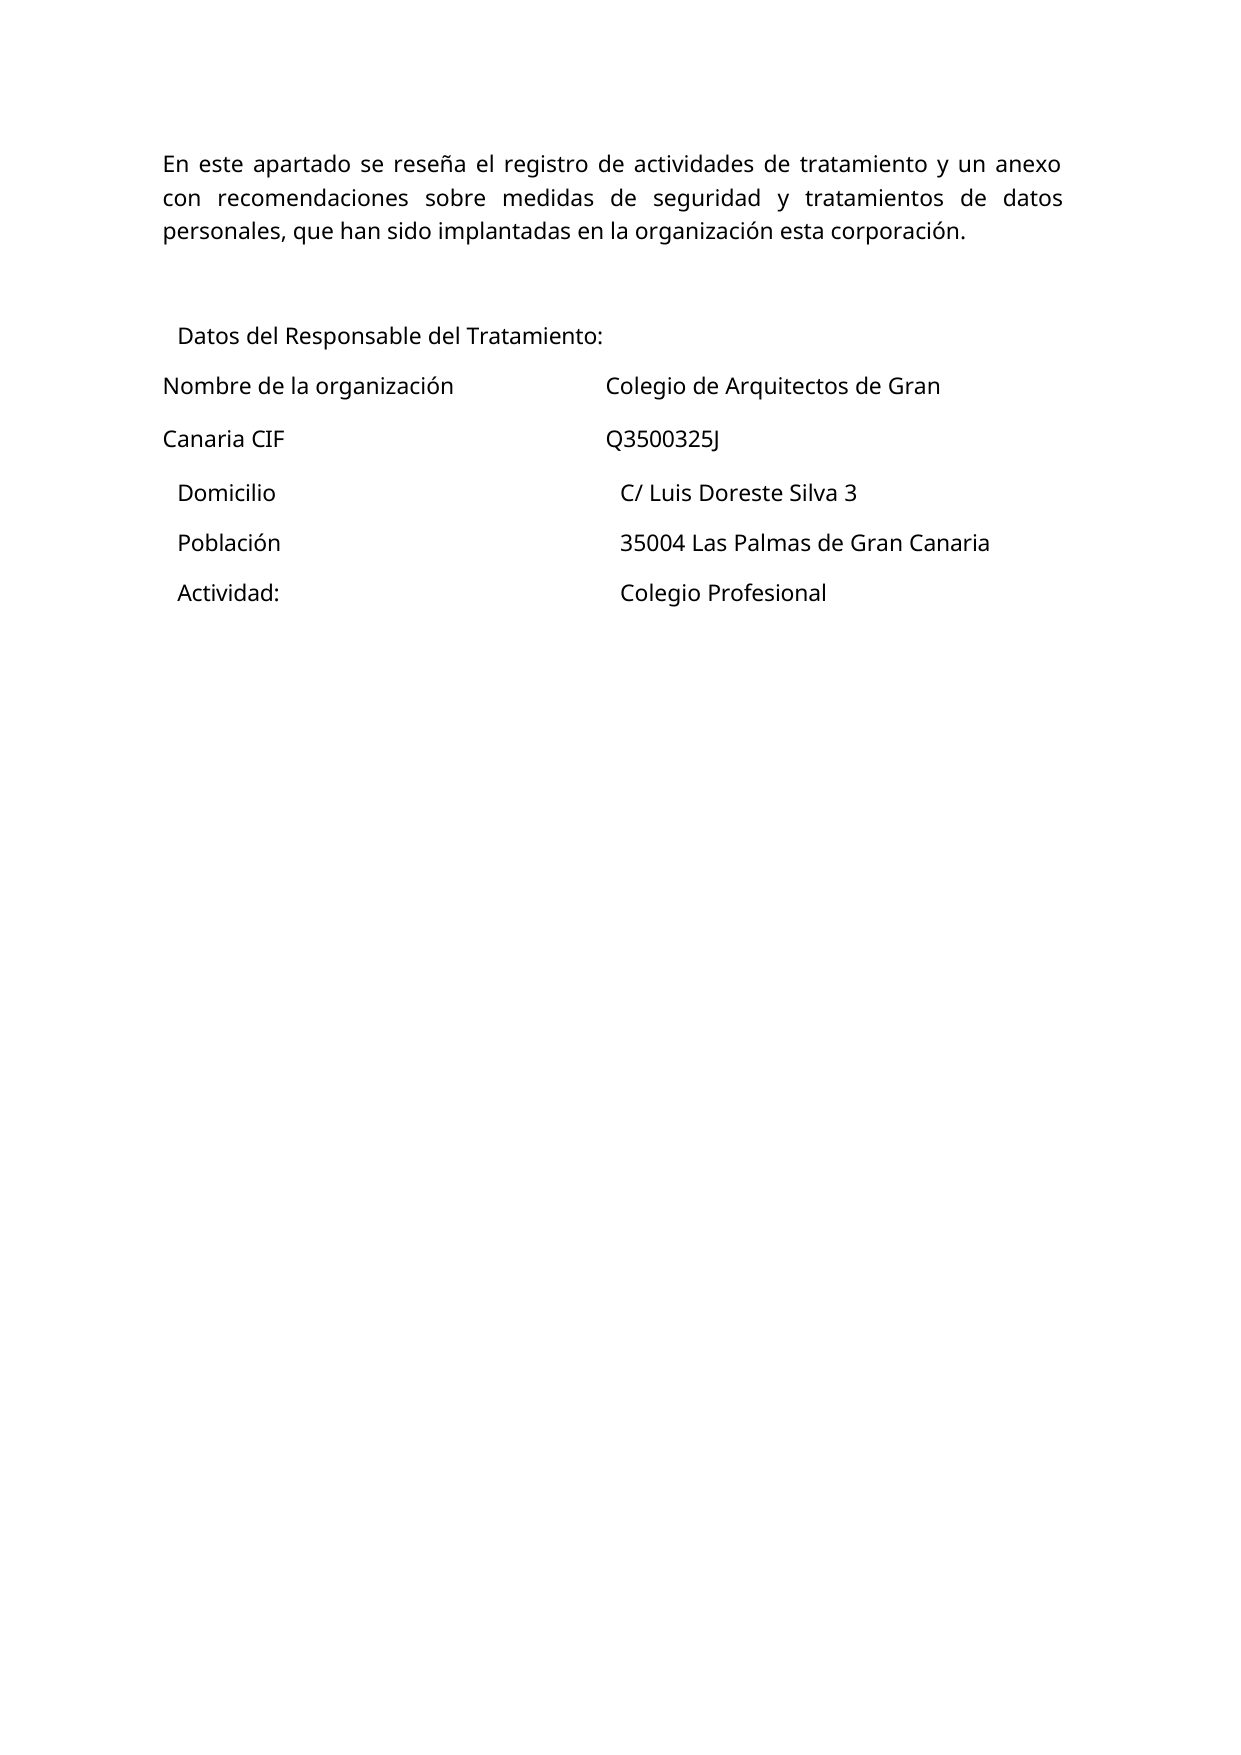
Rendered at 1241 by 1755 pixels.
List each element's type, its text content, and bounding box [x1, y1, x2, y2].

text Nombre de la organización Colegio de Arquitectos de Gran Canaria CIF Q3500325J [162, 370, 1027, 454]
text Domicilio C/ Luis Doreste Silva 3 [177, 477, 1078, 508]
text Población 35004 Las Palmas de Gran Canaria [177, 526, 1078, 558]
text Actividad: Colegio Profesional [177, 577, 1078, 608]
text En este apartado se reseña el registro de actividades de tratamiento y un anexo con recomendaciones sobre medidas de seguridad y tratamientos de datos personales, que han sido implantadas en la organización esta corporación. [162, 148, 1063, 247]
text Datos del Responsable del Tratamiento: [177, 320, 1078, 351]
